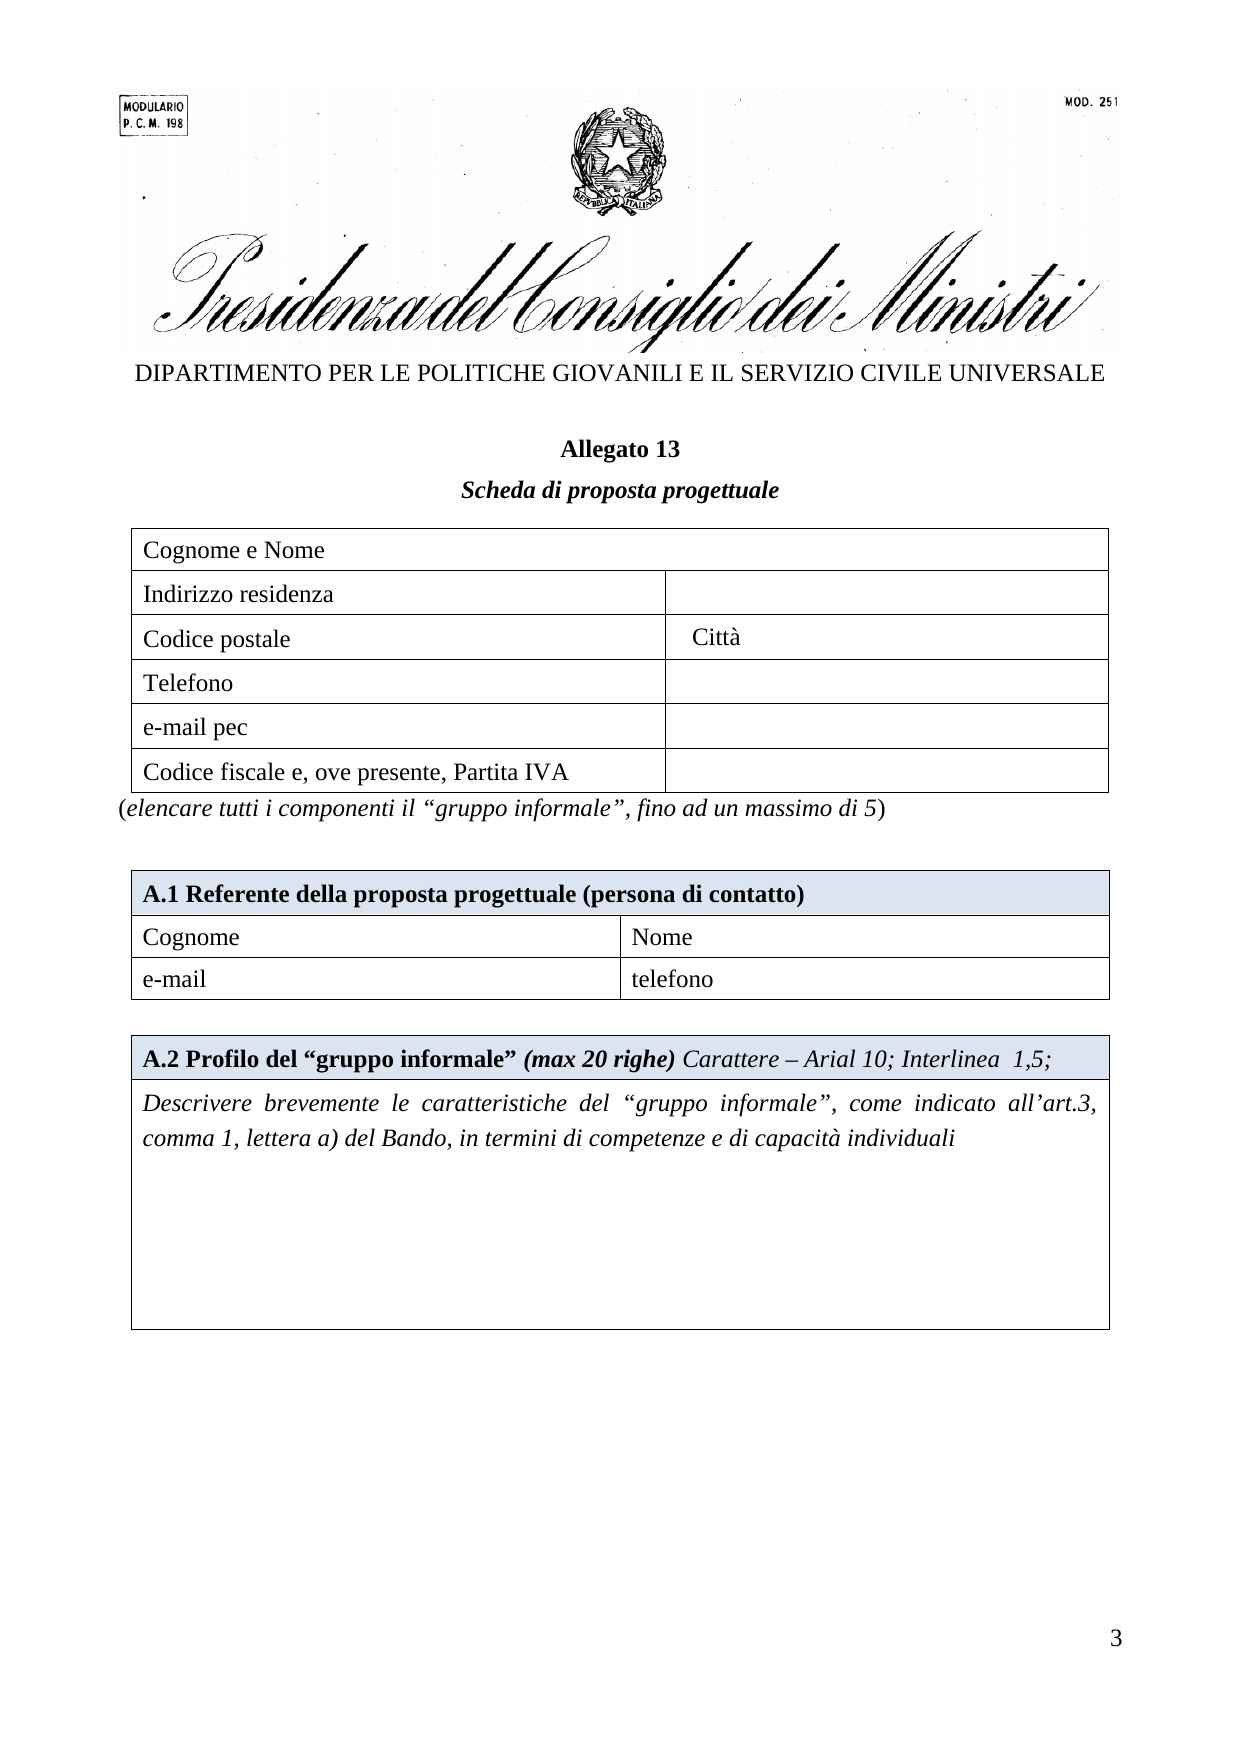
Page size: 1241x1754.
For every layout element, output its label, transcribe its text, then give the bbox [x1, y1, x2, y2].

table_cell Nome [621, 916, 1109, 957]
table_cell Descrivere brevemente le caratteristiche del “gruppo informale”, come indicato all’art.3, comma 1, lettera a) del Bando, in termini di competenze e di capacità individuali [132, 1080, 1109, 1329]
table_cell [666, 704, 1108, 747]
table_cell Codice fiscale e, ove presente, Partita IVA [132, 749, 665, 792]
table_header A.2 Profilo del “gruppo informale” (max 20 righe) Carattere – Arial 10; Interlinea 1,5; [132, 1036, 1109, 1079]
text (elencare tutti i componenti il “gruppo informale”, fino ad un massimo di 5) [118, 793, 1112, 822]
table_cell [666, 660, 1108, 703]
table_cell Indirizzo residenza [132, 571, 665, 614]
table_cell [666, 749, 1108, 792]
table_cell Telefono [132, 660, 665, 703]
table_cell Cognome [132, 916, 620, 957]
table_cell e-mail [132, 958, 620, 999]
table_header Cognome e Nome [132, 529, 1108, 570]
table_header A.1 Referente della proposta progettuale (persona di contatto) [132, 871, 1109, 914]
table_cell telefono [621, 958, 1109, 999]
table_cell Città [666, 615, 1108, 659]
table_cell e-mail pec [132, 704, 665, 747]
table_cell Codice postale [132, 615, 665, 659]
table_cell [666, 571, 1108, 614]
